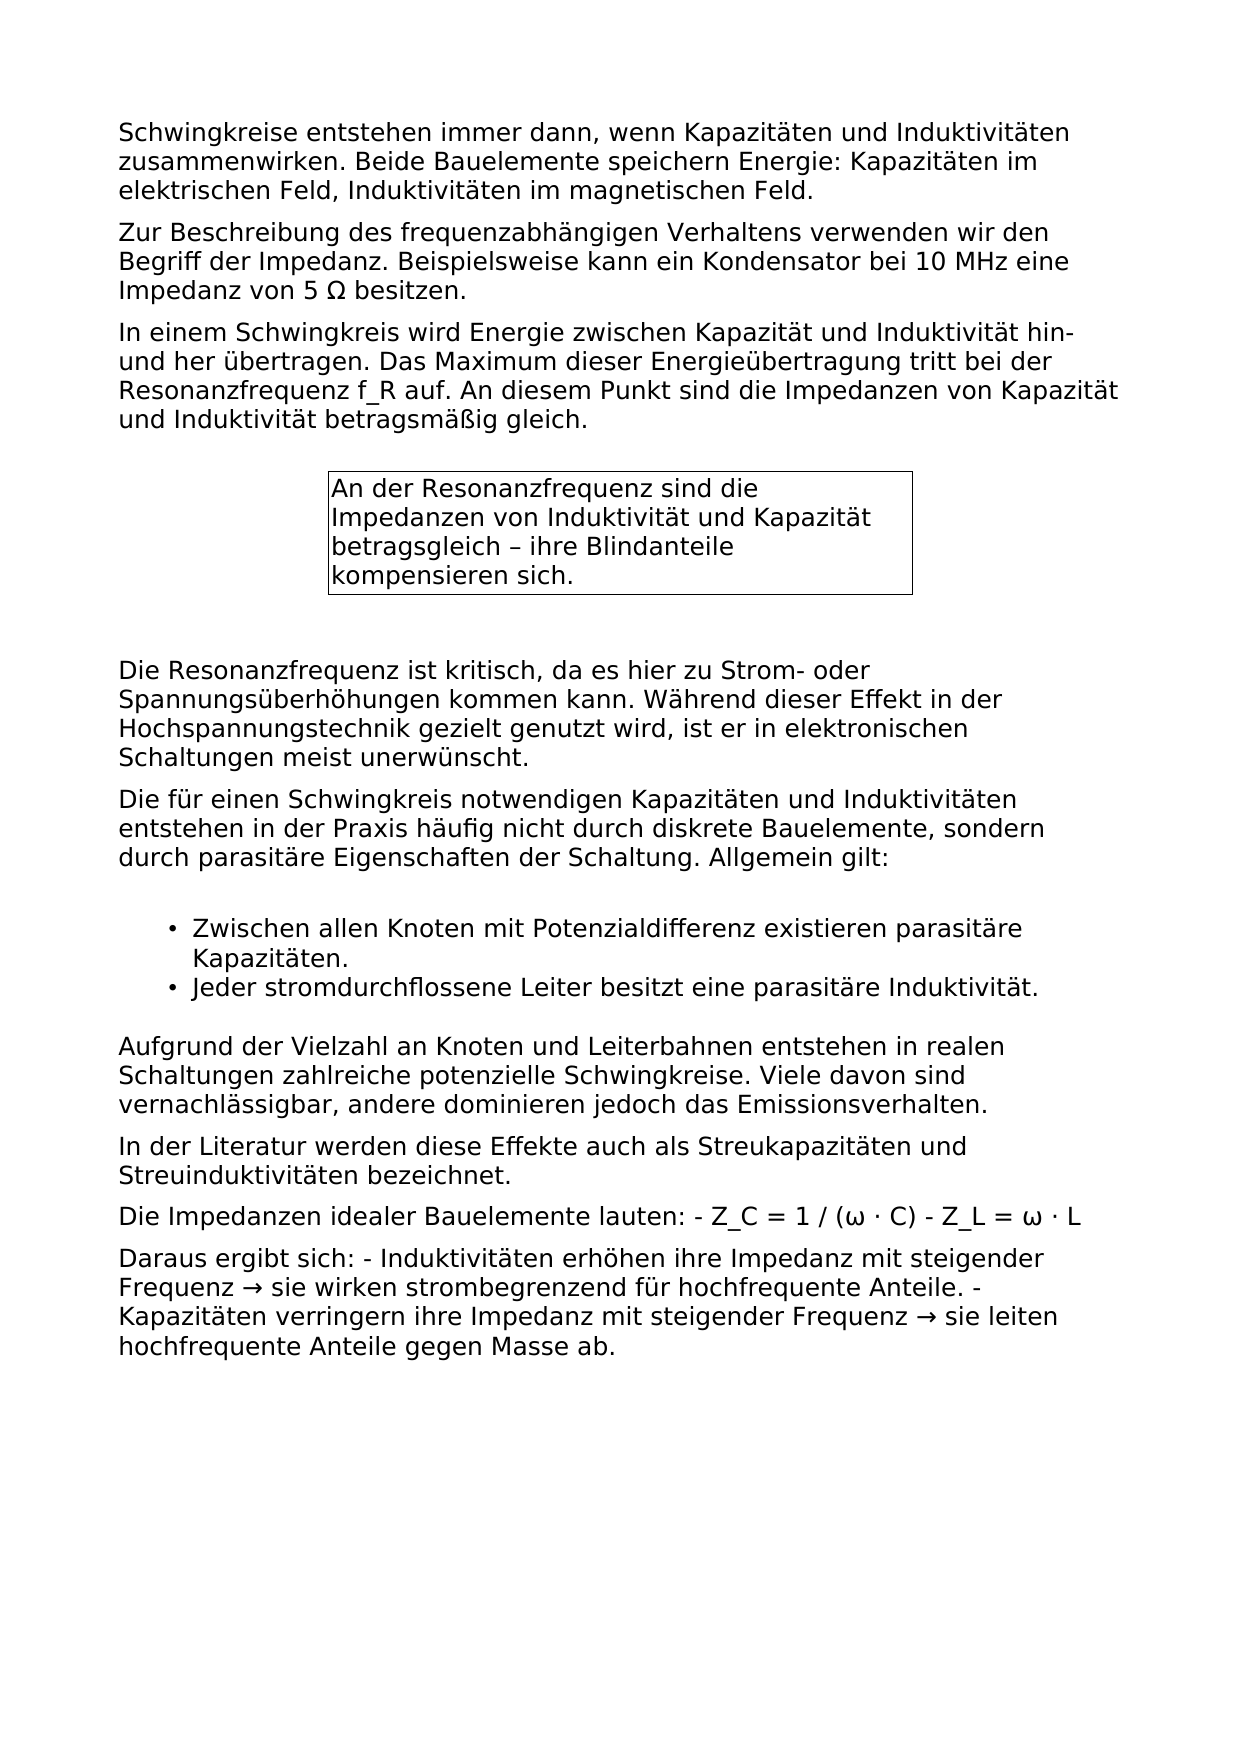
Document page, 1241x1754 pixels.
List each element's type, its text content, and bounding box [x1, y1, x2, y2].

text Zur Beschreibung des frequenzabhängigen Verhaltens verwenden wir den Begriff der Impedanz. Beispielsweise kann ein Kondensator bei 10 MHz eine Impedanz von 5 Ω besitzen. [118, 218, 1122, 306]
text In der Literatur werden diese Effekte auch als Streukapazitäten und Streuinduktivitäten bezeichnet. [118, 1132, 1122, 1190]
text Schwingkreise entstehen immer dann, wenn Kapazitäten und Induktivitäten zusammenwirken. Beide Bauelemente speichern Energie: Kapazitäten im elektrischen Feld, Induktivitäten im magnetischen Feld. [118, 118, 1122, 206]
text In einem Schwingkreis wird Energie zwischen Kapazität und Induktivität hin- und her übertragen. Das Maximum dieser Energieübertragung tritt bei der Resonanzfrequenz f_R auf. An diesem Punkt sind die Impedanzen von Kapazität und Induktivität betragsmäßig gleich. [118, 318, 1122, 435]
table_header An der Resonanzfrequenz sind die Impedanzen von Induktivität und Kapazität betragsgleich – ihre Blindanteile kompensieren sich. [329, 472, 912, 593]
text Die für einen Schwingkreis notwendigen Kapazitäten und Induktivitäten entstehen in der Praxis häufig nicht durch diskrete Bauelemente, sondern durch parasitäre Eigenschaften der Schaltung. Allgemein gilt: [118, 785, 1122, 873]
text Daraus ergibt sich: - Induktivitäten erhöhen ihre Impedanz mit steigender Frequenz → sie wirken strombegrenzend für hochfrequente Anteile. - Kapazitäten verringern ihre Impedanz mit steigender Frequenz → sie leiten hochfrequente Anteile gegen Masse ab. [118, 1244, 1122, 1361]
list Jeder stromdurchflossene Leiter besitzt eine parasitäre Induktivität. [177, 973, 1122, 1002]
list Zwischen allen Knoten mit Potenzialdifferenz existieren parasitäre Kapazitäten. [177, 915, 1122, 973]
text Aufgrund der Vielzahl an Knoten und Leiterbahnen entstehen in realen Schaltungen zahlreiche potenzielle Schwingkreise. Viele davon sind vernachlässigbar, andere dominieren jedoch das Emissionsverhalten. [118, 1032, 1122, 1119]
text Die Resonanzfrequenz ist kritisch, da es hier zu Strom- oder Spannungsüberhöhungen kommen kann. Während dieser Effekt in der Hochspannungstechnik gezielt genutzt wird, ist er in elektronischen Schaltungen meist unerwünscht. [118, 656, 1122, 773]
text Die Impedanzen idealer Bauelemente lauten: - Z_C = 1 / (ω · C) - Z_L = ω · L [118, 1202, 1122, 1232]
